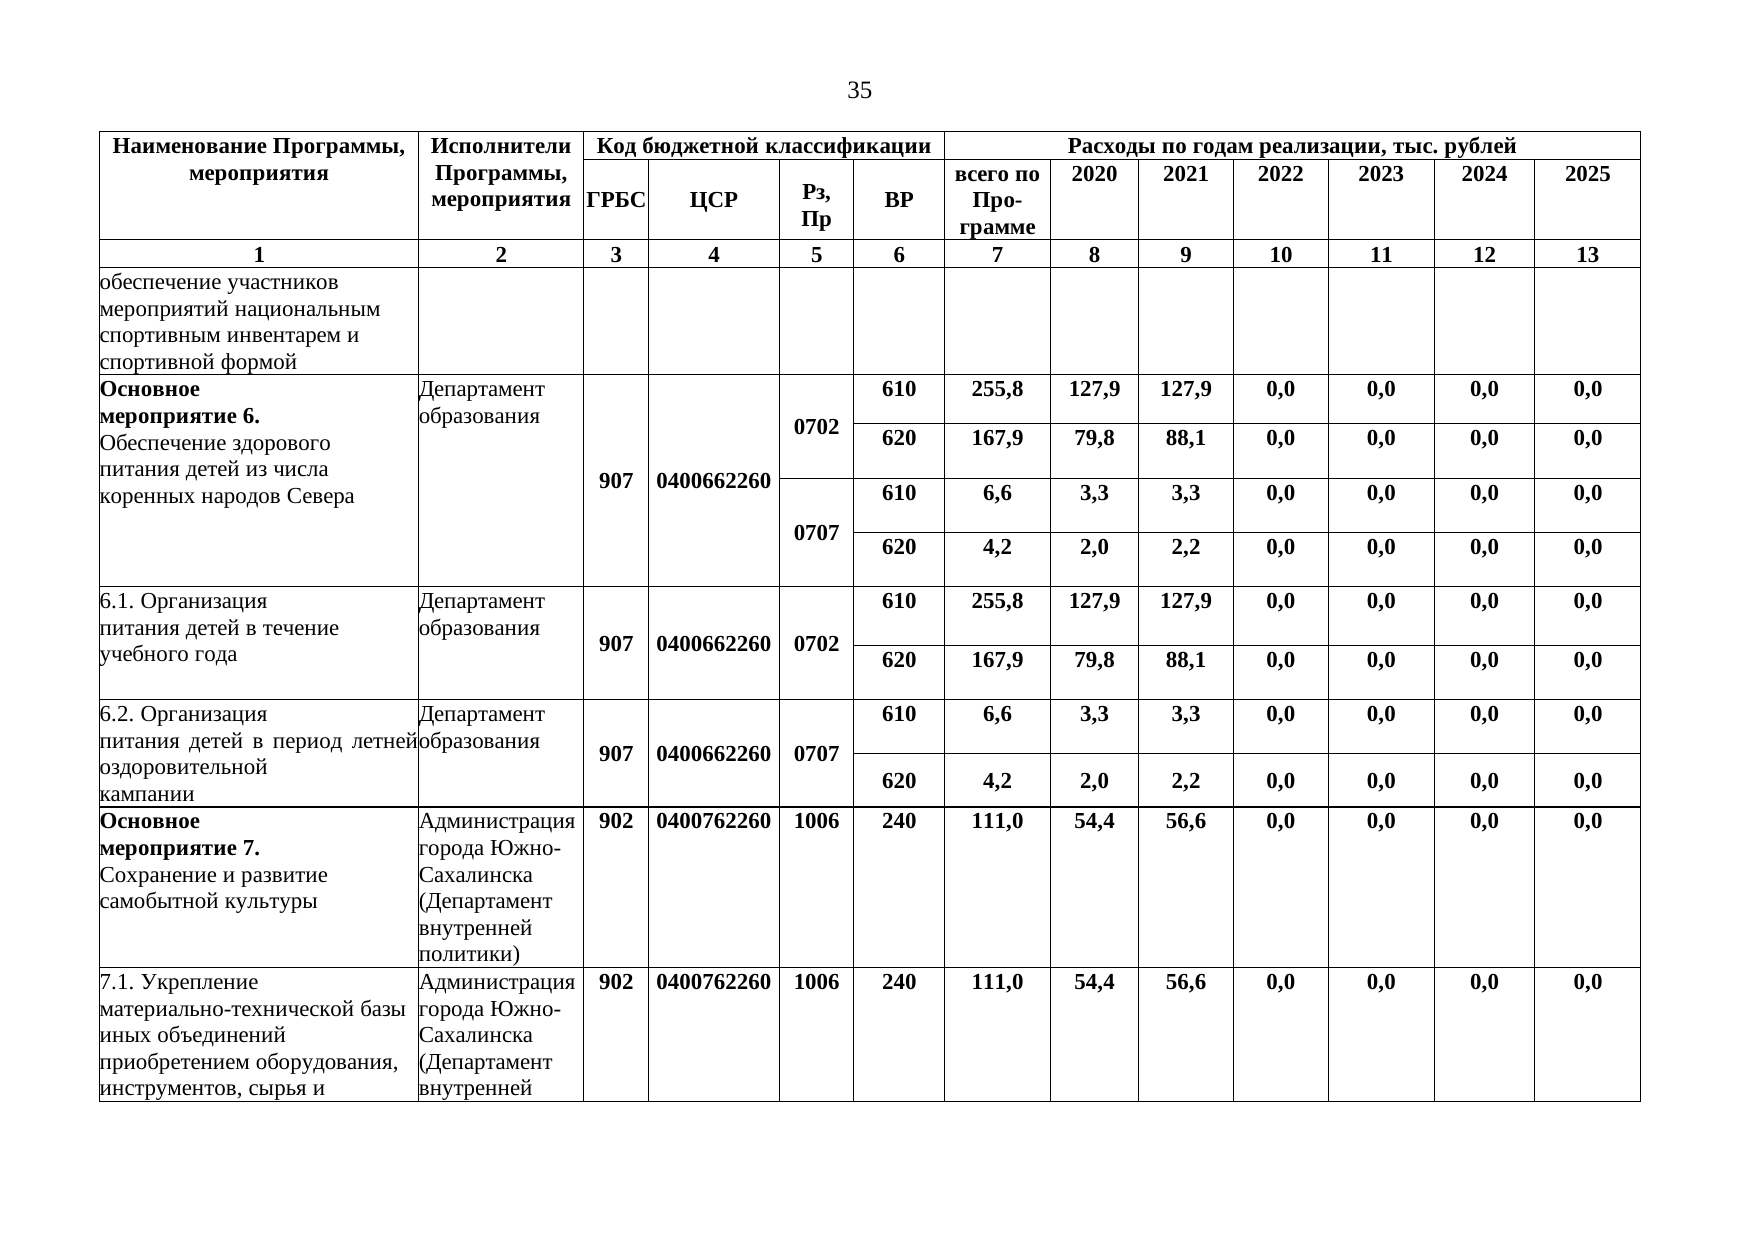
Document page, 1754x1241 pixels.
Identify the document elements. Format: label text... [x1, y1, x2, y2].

table_cell всего по Про-грамме [945, 160, 1050, 239]
table_cell 6 [854, 240, 944, 267]
table_cell 0400662260 [649, 587, 779, 699]
table_cell 127,9 [1051, 587, 1138, 645]
table_cell 2,2 [1139, 754, 1233, 806]
table_cell 0,0 [1234, 587, 1328, 645]
table_cell 610 [854, 700, 944, 753]
table_cell 127,9 [1139, 587, 1233, 645]
table_cell Рз, Пр [780, 160, 853, 239]
table_cell 902 [584, 968, 648, 1101]
table_cell ЦСР [649, 160, 779, 239]
table_cell 610 [854, 375, 944, 423]
table_cell 3 [584, 240, 648, 267]
table_cell [854, 268, 944, 374]
table_cell [945, 268, 1050, 374]
table_cell Департамент образования [419, 375, 583, 586]
table_cell 0,0 [1535, 754, 1640, 806]
table_cell 255,8 [945, 587, 1050, 645]
table_cell 2,0 [1051, 754, 1138, 806]
table_cell 0,0 [1329, 424, 1434, 477]
table_cell 0400762260 [649, 808, 779, 967]
table_cell 0707 [780, 700, 853, 806]
table_cell 0,0 [1535, 968, 1640, 1101]
table_cell 0,0 [1535, 375, 1640, 423]
table_cell 1006 [780, 808, 853, 967]
table_cell 0,0 [1535, 587, 1640, 645]
table_cell 6,6 [945, 479, 1050, 532]
table_cell 0,0 [1234, 700, 1328, 753]
table_cell 0,0 [1435, 479, 1534, 532]
table_cell [1051, 268, 1138, 374]
table_cell 902 [584, 808, 648, 967]
table_cell 255,8 [945, 375, 1050, 423]
table_cell 0702 [780, 587, 853, 699]
table_cell 0,0 [1435, 587, 1534, 645]
table_cell [780, 268, 853, 374]
table_cell 907 [584, 587, 648, 699]
table_cell 2024 [1435, 160, 1534, 239]
table_cell [1535, 268, 1640, 374]
table_cell 8 [1051, 240, 1138, 267]
table_cell 2023 [1329, 160, 1434, 239]
table_cell 0,0 [1535, 700, 1640, 753]
table_cell [1329, 268, 1434, 374]
table_cell [584, 268, 648, 374]
table_cell 4,2 [945, 754, 1050, 806]
table_cell 0707 [780, 479, 853, 586]
table_cell Администрация города Южно- Сахалинска (Департамент внутренней [419, 968, 583, 1101]
table_cell 610 [854, 479, 944, 532]
table_cell 12 [1435, 240, 1534, 267]
table_cell 54,4 [1051, 808, 1138, 967]
table_cell [1234, 268, 1328, 374]
table_cell 0,0 [1435, 968, 1534, 1101]
table_cell 620 [854, 424, 944, 477]
table_cell Администрация города Южно- Сахалинска (Департамент внутренней политики) [419, 808, 583, 967]
table_cell 0,0 [1234, 479, 1328, 532]
table_cell 56,6 [1139, 968, 1233, 1101]
table_cell 10 [1234, 240, 1328, 267]
table_cell Департамент образования [419, 700, 583, 806]
table_cell 0,0 [1234, 533, 1328, 586]
table_cell 0,0 [1435, 808, 1534, 967]
table_cell 3,3 [1139, 700, 1233, 753]
table_cell 0,0 [1329, 479, 1434, 532]
table_cell 127,9 [1051, 375, 1138, 423]
table_cell 240 [854, 808, 944, 967]
table_cell 13 [1535, 240, 1640, 267]
table_cell 0,0 [1234, 754, 1328, 806]
table_cell 620 [854, 646, 944, 699]
table_cell 0,0 [1234, 968, 1328, 1101]
table_cell 0,0 [1535, 479, 1640, 532]
table_cell 0,0 [1329, 700, 1434, 753]
table_cell Департамент образования [419, 587, 583, 699]
table_cell 6.1. Организация питания детей в течение учебного года [100, 587, 418, 699]
table_cell 240 [854, 968, 944, 1101]
table_cell 127,9 [1139, 375, 1233, 423]
table_cell 0,0 [1435, 754, 1534, 806]
table_cell 7.1. Укрепление материально-технической базы иных объединений приобретением оборудования, инструментов, сырья и [100, 968, 418, 1101]
table_header Наименование Программы, мероприятия [100, 132, 418, 239]
table_cell обеспечение участников мероприятий национальным спортивным инвентарем и спортивной формой [100, 268, 418, 374]
table_cell 620 [854, 533, 944, 586]
table_cell [1139, 268, 1233, 374]
table_header Код бюджетной классификации [584, 132, 944, 159]
table_cell 0,0 [1234, 646, 1328, 699]
table_cell 3,3 [1051, 700, 1138, 753]
table_cell 0,0 [1329, 968, 1434, 1101]
table_cell 9 [1139, 240, 1233, 267]
table_cell 0,0 [1329, 646, 1434, 699]
table_cell 907 [584, 375, 648, 586]
table_cell 0,0 [1435, 533, 1534, 586]
table_cell Основное мероприятие 6. Обеспечение здорового питания детей из числа коренных народов Севера [100, 375, 418, 586]
table_cell 0,0 [1435, 700, 1534, 753]
table_cell 2,2 [1139, 533, 1233, 586]
table_cell 2,0 [1051, 533, 1138, 586]
table_cell 0,0 [1329, 375, 1434, 423]
table_cell 0,0 [1535, 533, 1640, 586]
table_cell 1 [100, 240, 418, 267]
table_cell 0,0 [1435, 375, 1534, 423]
table_cell 0,0 [1329, 587, 1434, 645]
table_cell 0,0 [1234, 808, 1328, 967]
table_cell 0,0 [1535, 424, 1640, 477]
table_cell 88,1 [1139, 424, 1233, 477]
table_cell 7 [945, 240, 1050, 267]
table_header Исполнители Программы, мероприятия [419, 132, 583, 239]
table_cell 0,0 [1435, 646, 1534, 699]
table_cell 3,3 [1051, 479, 1138, 532]
table_cell 167,9 [945, 646, 1050, 699]
table_cell 111,0 [945, 808, 1050, 967]
table_cell [1435, 268, 1534, 374]
table_cell 0400662260 [649, 375, 779, 586]
table_cell 3,3 [1139, 479, 1233, 532]
table_cell 0702 [780, 375, 853, 477]
table_cell 0,0 [1535, 646, 1640, 699]
table_cell 2021 [1139, 160, 1233, 239]
table_cell 0,0 [1234, 424, 1328, 477]
table_cell 88,1 [1139, 646, 1233, 699]
table_cell 0,0 [1435, 424, 1534, 477]
table_cell 2022 [1234, 160, 1328, 239]
table_cell 0,0 [1234, 375, 1328, 423]
table_cell 4 [649, 240, 779, 267]
table_cell 1006 [780, 968, 853, 1101]
table_cell 79,8 [1051, 646, 1138, 699]
table_cell Основное мероприятие 7. Сохранение и развитие самобытной культуры [100, 808, 418, 967]
table_cell 54,4 [1051, 968, 1138, 1101]
table_cell 11 [1329, 240, 1434, 267]
table_cell 56,6 [1139, 808, 1233, 967]
table_cell [419, 268, 583, 374]
table_cell 2025 [1535, 160, 1640, 239]
table_cell 0,0 [1329, 754, 1434, 806]
table_cell 111,0 [945, 968, 1050, 1101]
table_cell 0400662260 [649, 700, 779, 806]
table_cell ГРБС [584, 160, 648, 239]
table_cell 0,0 [1329, 808, 1434, 967]
table_header Расходы по годам реализации, тыс. рублей [945, 132, 1640, 159]
table_cell 610 [854, 587, 944, 645]
table_cell [649, 268, 779, 374]
table_cell ВР [854, 160, 944, 239]
table_cell 2020 [1051, 160, 1138, 239]
table_cell 0,0 [1329, 533, 1434, 586]
table_cell 620 [854, 754, 944, 806]
table_cell 4,2 [945, 533, 1050, 586]
table_cell 907 [584, 700, 648, 806]
table_cell 79,8 [1051, 424, 1138, 477]
table_cell 6.2. Организация питания детей в период летней оздоровительной кампании [100, 700, 418, 806]
table_cell 0,0 [1535, 808, 1640, 967]
table_cell 6,6 [945, 700, 1050, 753]
table_cell 5 [780, 240, 853, 267]
table_cell 0400762260 [649, 968, 779, 1101]
table_cell 2 [419, 240, 583, 267]
table_cell 167,9 [945, 424, 1050, 477]
